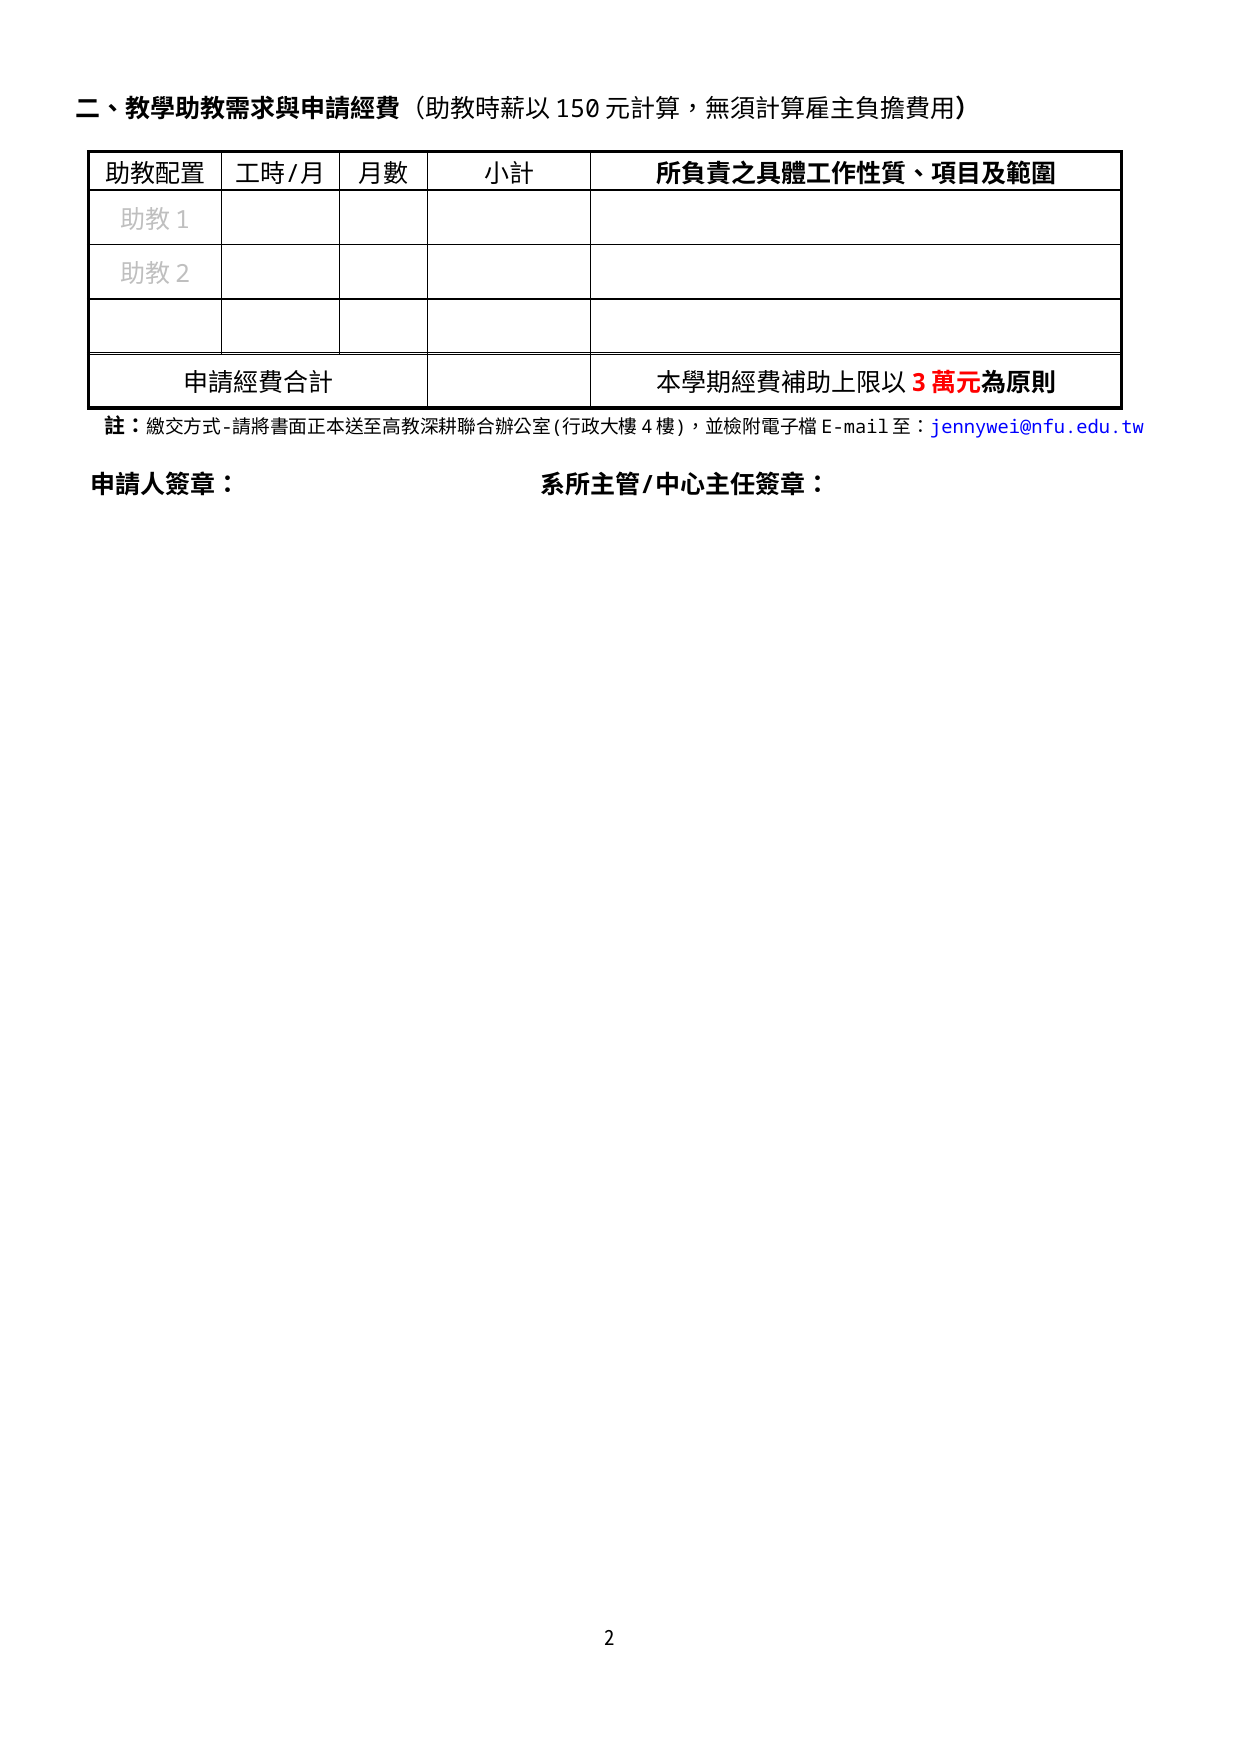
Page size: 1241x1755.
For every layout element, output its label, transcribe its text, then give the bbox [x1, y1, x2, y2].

text 註：繳交方式-請將書面正本送至高教深耕聯合辦公室(行政大樓4樓)，並檢附電子檔E-mail至：jennywei@nfu.edu.tw [104, 409, 1144, 440]
table_header 工時/月 [222, 153, 339, 189]
table_cell [591, 300, 1120, 352]
table_cell [428, 191, 590, 243]
table_cell [591, 245, 1120, 298]
table_cell [222, 300, 339, 352]
text 申請人簽章： 系所主管/中心主任簽章： [90, 465, 1144, 501]
text 二、教學助教需求與申請經費（助教時薪以150元計算，無須計算雇主負擔費用） [75, 89, 1144, 125]
table_cell 申請經費合計 [90, 355, 427, 406]
table_cell [591, 191, 1120, 243]
table_cell [340, 245, 427, 298]
table_cell 助教2 [90, 245, 221, 298]
table_cell [428, 245, 590, 298]
table_cell 本學期經費補助上限以3萬元為原則 [591, 355, 1120, 406]
table_header 所負責之具體工作性質、項目及範圍 [591, 153, 1120, 189]
table_cell [340, 300, 427, 352]
table_header 小計 [428, 153, 590, 189]
table_cell [428, 355, 590, 406]
table_cell 助教1 [90, 191, 221, 243]
table_cell [222, 191, 339, 243]
table_cell [340, 191, 427, 243]
table_cell [428, 300, 590, 352]
table_header 助教配置 [90, 153, 221, 189]
table_header 月數 [340, 153, 427, 189]
table_cell [90, 300, 221, 352]
table_cell [222, 245, 339, 298]
